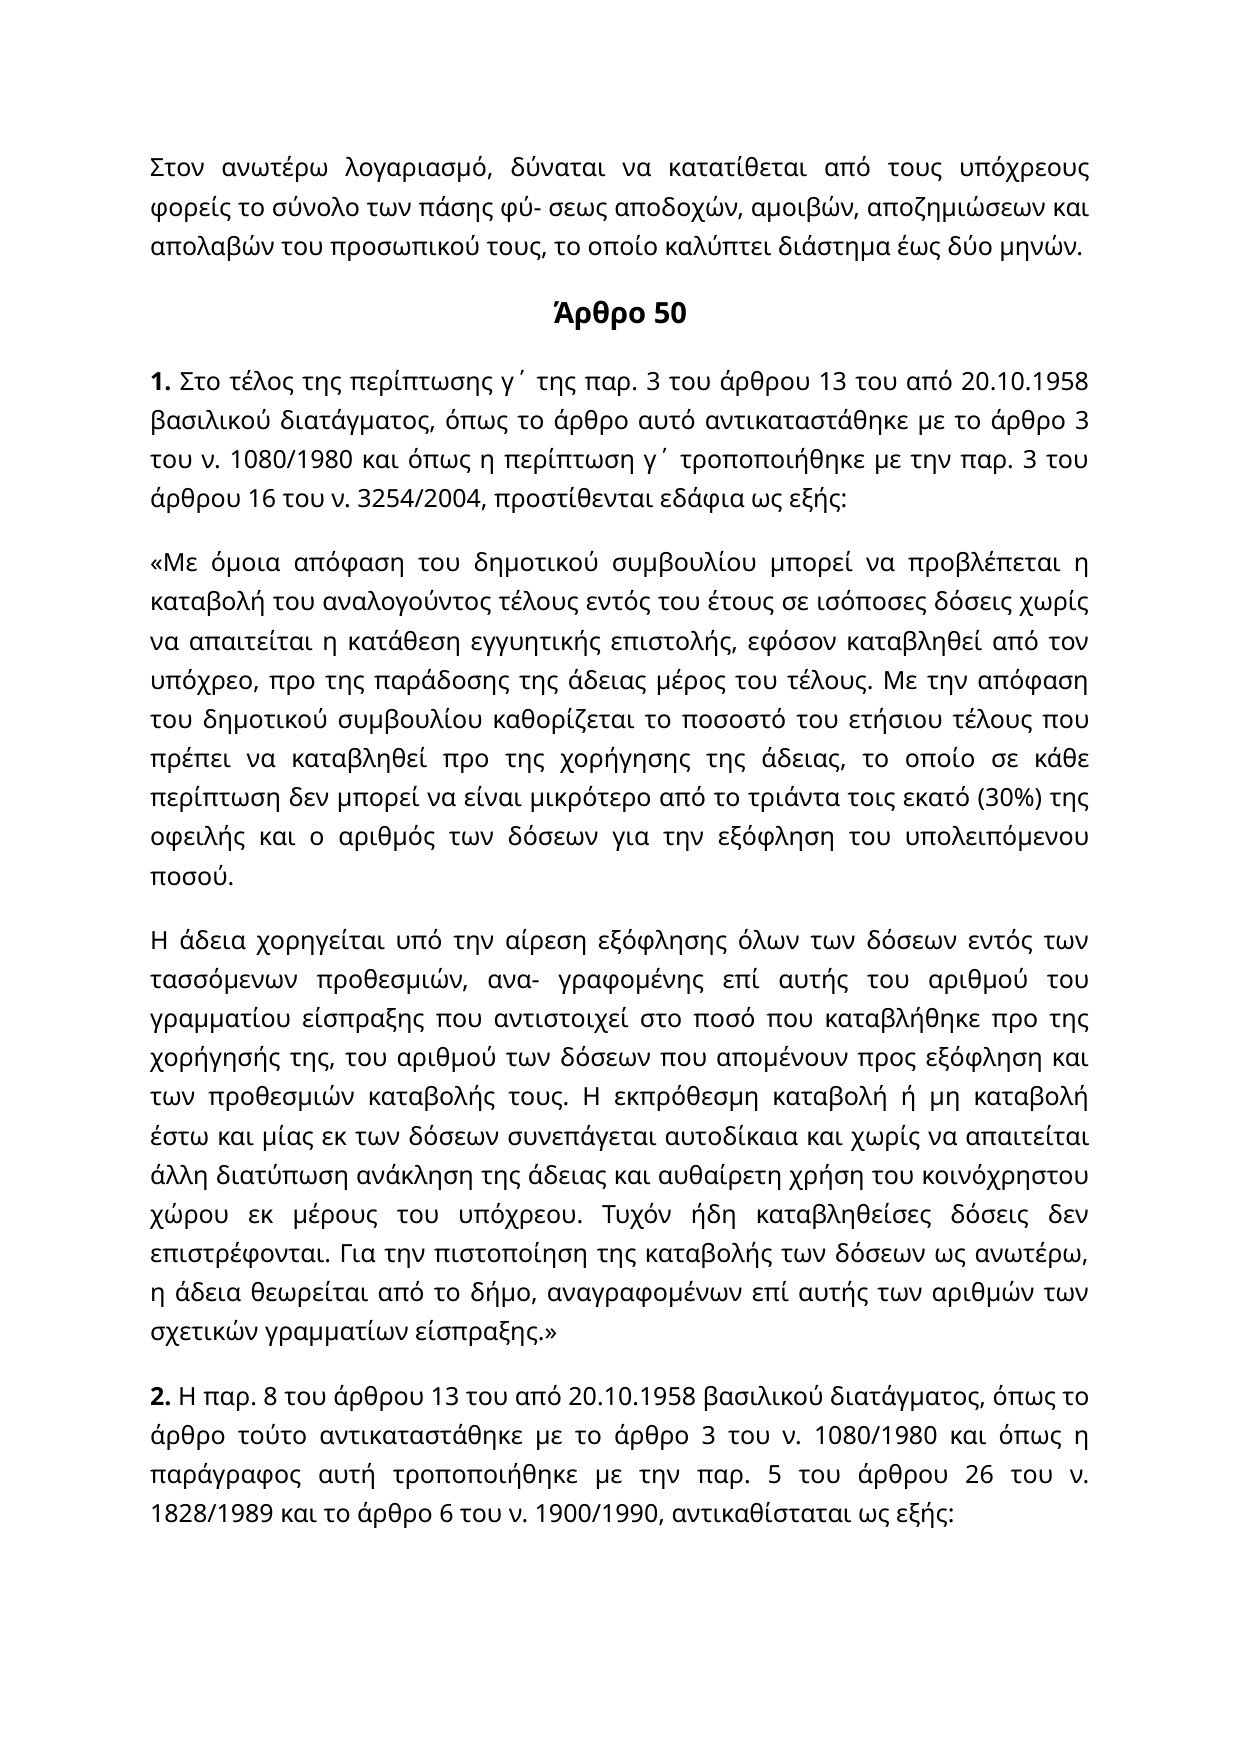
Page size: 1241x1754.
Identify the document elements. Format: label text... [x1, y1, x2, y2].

subtitle Άρθρο 50 [150, 292, 1090, 332]
text «Με όμοια απόφαση του δημοτικού συμβουλίου μπορεί να προβλέπεται η καταβολή του αναλογούντος τέλους εντός του έτους σε ισόποσες δόσεις χωρίς να απαιτείται η κατάθεση εγγυητικής επιστολής, εφόσον καταβληθεί από τον υπόχρεο, προ της παράδοσης της άδειας μέρος του τέλους. Με την απόφαση του δημοτικού συμβουλίου καθορίζεται το ποσοστό του ετήσιου τέλους που πρέπει να καταβληθεί προ της χορήγησης της άδειας, το οποίο σε κάθε περίπτωση δεν μπορεί να είναι μικρότερο από το τριάντα τοις εκατό (30%) της οφειλής και ο αριθμός των δόσεων για την εξόφληση του υπολειπόμενου ποσού. [150, 545, 1090, 892]
text Στον ανωτέρω λογαριασμό, δύναται να κατατίθεται από τους υπόχρεους φορείς το σύνολο των πάσης φύ- σεως αποδοχών, αμοιβών, αποζημιώσεων και απολαβών του προσωπικού τους, το οποίο καλύπτει διάστημα έως δύο μηνών. [150, 150, 1090, 262]
text 1. Στο τέλος της περίπτωσης γ΄ της παρ. 3 του άρθρου 13 του από 20.10.1958 βασιλικού διατάγματος, όπως το άρθρο αυτό αντικαταστάθηκε με το άρθρο 3 του ν. 1080/1980 και όπως η περίπτωση γ΄ τροποποιήθηκε με την παρ. 3 του άρθρου 16 του ν. 3254/2004, προστίθενται εδάφια ως εξής: [150, 363, 1090, 515]
text 2. Η παρ. 8 του άρθρου 13 του από 20.10.1958 βασιλικού διατάγματος, όπως το άρθρο τούτο αντικαταστάθηκε με το άρθρο 3 του ν. 1080/1980 και όπως η παράγραφος αυτή τροποποιήθηκε με την παρ. 5 του άρθρου 26 του ν. 1828/1989 και το άρθρο 6 του ν. 1900/1990, αντικαθίσταται ως εξής: [150, 1378, 1090, 1530]
text Η άδεια χορηγείται υπό την αίρεση εξόφλησης όλων των δόσεων εντός των τασσόμενων προθεσμιών, ανα- γραφομένης επί αυτής του αριθμού του γραμματίου είσπραξης που αντιστοιχεί στο ποσό που καταβλήθηκε προ της χορήγησής της, του αριθμού των δόσεων που απομένουν προς εξόφληση και των προθεσμιών καταβολής τους. Η εκπρόθεσμη καταβολή ή μη καταβολή έστω και μίας εκ των δόσεων συνεπάγεται αυτοδίκαια και χωρίς να απαιτείται άλλη διατύπωση ανάκληση της άδειας και αυθαίρετη χρήση του κοινόχρηστου χώρου εκ μέρους του υπόχρεου. Τυχόν ήδη καταβληθείσες δόσεις δεν επιστρέφονται. Για την πιστοποίηση της καταβολής των δόσεων ως ανωτέρω, η άδεια θεωρείται από το δήμο, αναγραφομένων επί αυτής των αριθμών των σχετικών γραμματίων είσπραξης.» [150, 922, 1090, 1348]
